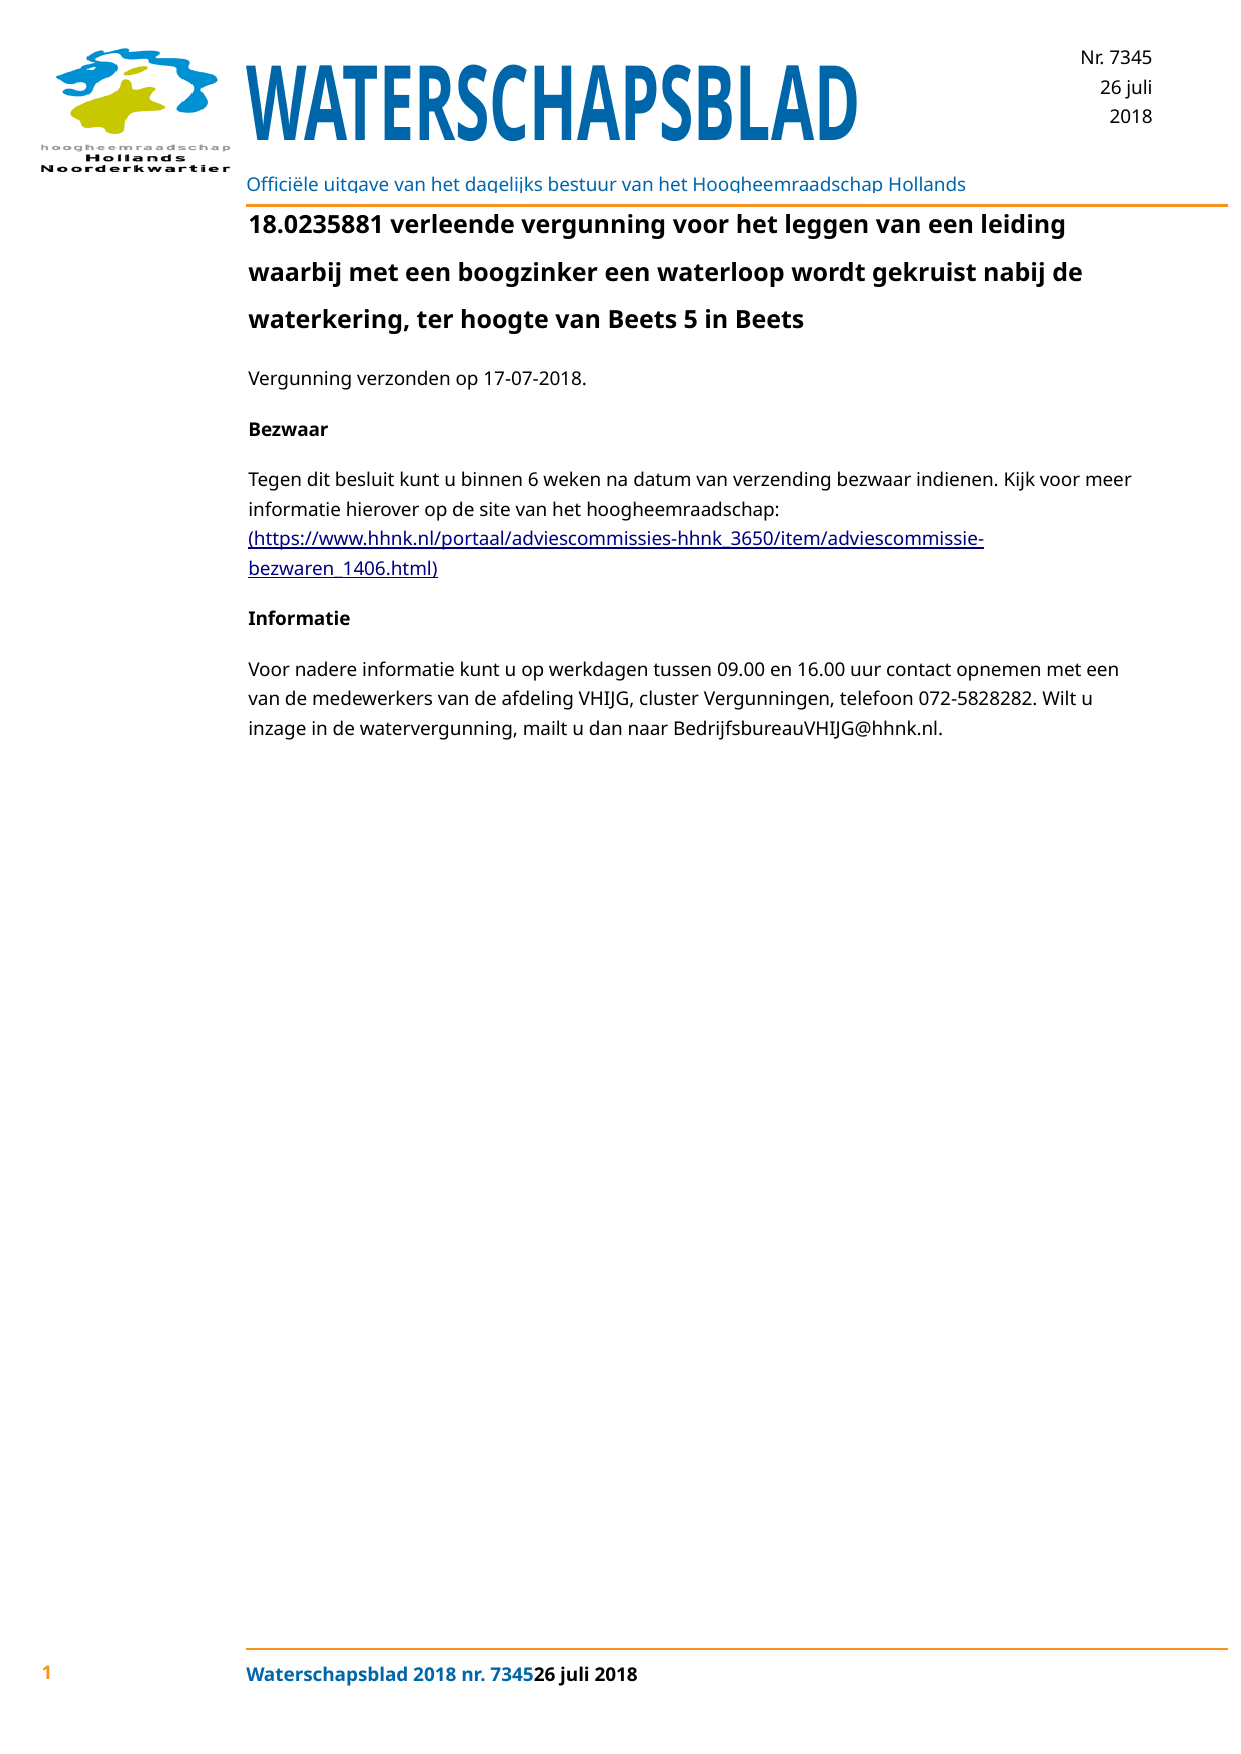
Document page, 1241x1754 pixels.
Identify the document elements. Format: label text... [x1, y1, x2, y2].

text Voor nadere informatie kunt u op werkdagen tussen 09.00 en 16.00 uur contact opnemen met een van de medewerkers van de afdeling VHIJG, cluster Vergunningen, telefoon 072-5828282. Wilt u inzage in de watervergunning, mailt u dan naar BedrijfsbureauVHIJG@hhnk.nl. [248, 656, 1152, 741]
picture [41, 47, 231, 172]
text 18.0235881 verleende vergunning voor het leggen van een leiding waarbij met een boogzinker een waterloop wordt gekruist nabij de waterkering, ter hoogte van Beets 5 in Beets [248, 207, 1152, 336]
text Tegen dit besluit kunt u binnen 6 weken na datum van verzending bezwaar indienen. Kijk voor meer informatie hierover op de site van het hoogheemraadschap: (https://www.hhnk.nl/portaal/adviescommissies-hhnk_3650/item/adviescommissie-bezwaren_1406.html) [248, 466, 1152, 581]
text Vergunning verzonden op 17-07-2018. [248, 366, 1152, 391]
text Informatie [248, 606, 1152, 631]
text Bezwaar [248, 416, 1152, 442]
